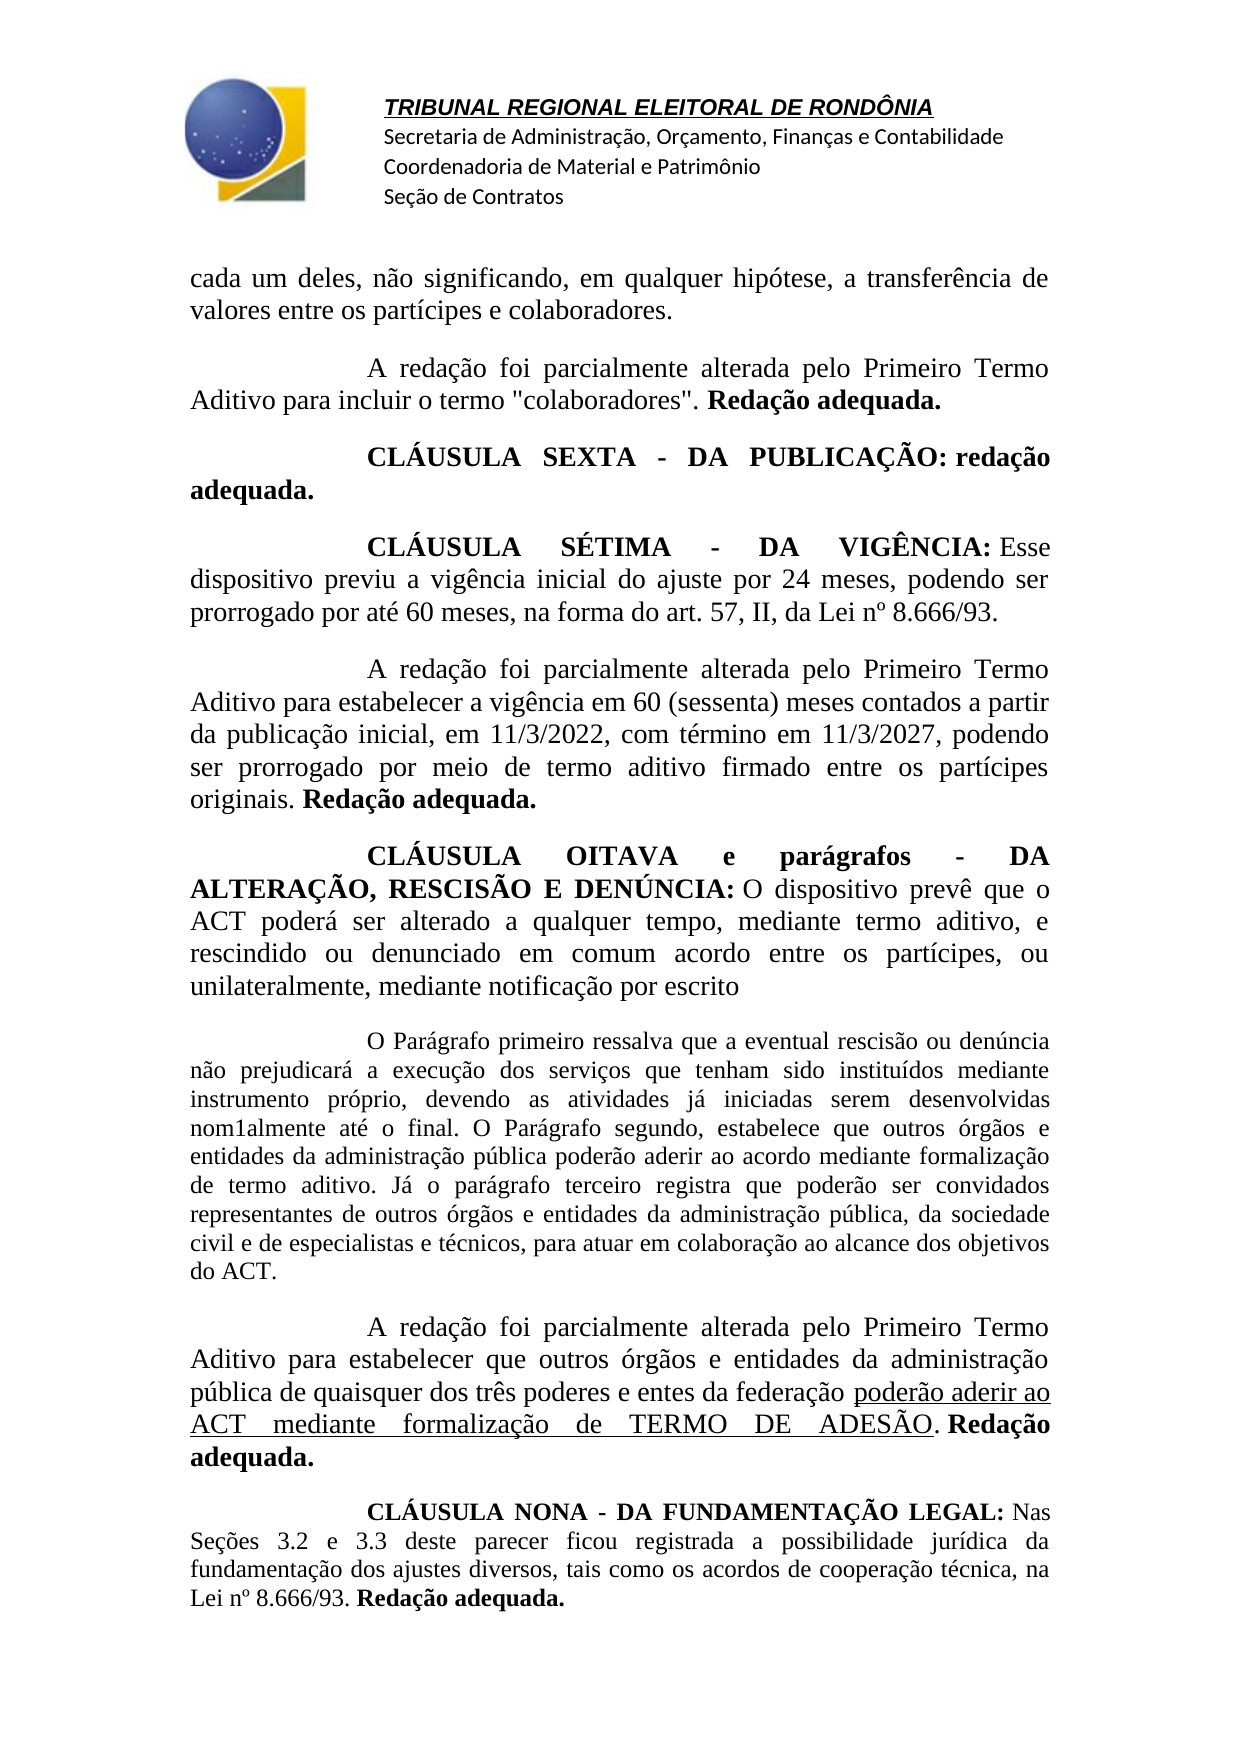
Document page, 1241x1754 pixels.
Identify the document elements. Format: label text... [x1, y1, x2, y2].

text CLÁUSULA SEXTA - DA PUBLICAÇÃO: redação adequada. [190, 440, 1051, 505]
text CLÁUSULA NONA - DA FUNDAMENTAÇÃO LEGAL: Nas Seções 3.2 e 3.3 deste parecer ficou registrada a possibilidade jurídica da fundamentação dos ajustes diversos, tais como os acordos de cooperação técnica, na Lei nº 8.666/93. Redação adequada. [190, 1497, 1051, 1612]
text cada um deles, não significando, em qualquer hipótese, a transferência de valores entre os partícipes e colaboradores. [190, 261, 1051, 326]
text CLÁUSULA OITAVA e parágrafos - DA ALTERAÇÃO, RESCISÃO E DENÚNCIA: O dispositivo prevê que o ACT poderá ser alterado a qualquer tempo, mediante termo aditivo, e rescindido ou denunciado em comum acordo entre os partícipes, ou unilateralmente, mediante notificação por escrito [190, 839, 1051, 1001]
text A redação foi parcialmente alterada pelo Primeiro Termo Aditivo para estabelecer que outros órgãos e entidades da administração pública de quaisquer dos três poderes e entes da federação poderão aderir ao ACT mediante formalização de TERMO DE ADESÃO. Redação adequada. [190, 1310, 1051, 1472]
text O Parágrafo primeiro ressalva que a eventual rescisão ou denúncia não prejudicará a execução dos serviços que tenham sido instituídos mediante instrumento próprio, devendo as atividades já iniciadas serem desenvolvidas nom1almente até o final. O Parágrafo segundo, estabelece que outros órgãos e entidades da administração pública poderão aderir ao acordo mediante formalização de termo aditivo. Já o parágrafo terceiro registra que poderão ser convidados representantes de outros órgãos e entidades da administração pública, da sociedade civil e de especialistas e técnicos, para atuar em colaboração ao alcance dos objetivos do ACT. [190, 1026, 1051, 1285]
text CLÁUSULA SÉTIMA - DA VIGÊNCIA: Esse dispositivo previu a vigência inicial do ajuste por 24 meses, podendo ser prorrogado por até 60 meses, na forma do art. 57, II, da Lei nº 8.666/93. [190, 530, 1051, 627]
text A redação foi parcialmente alterada pelo Primeiro Termo Aditivo para incluir o termo "colaboradores". Redação adequada. [190, 351, 1051, 415]
text A redação foi parcialmente alterada pelo Primeiro Termo Aditivo para estabelecer a vigência em 60 (sessenta) meses contados a partir da publicação inicial, em 11/3/2022, com término em 11/3/2027, podendo ser prorrogado por meio de termo aditivo firmado entre os partícipes originais. Redação adequada. [190, 652, 1051, 814]
